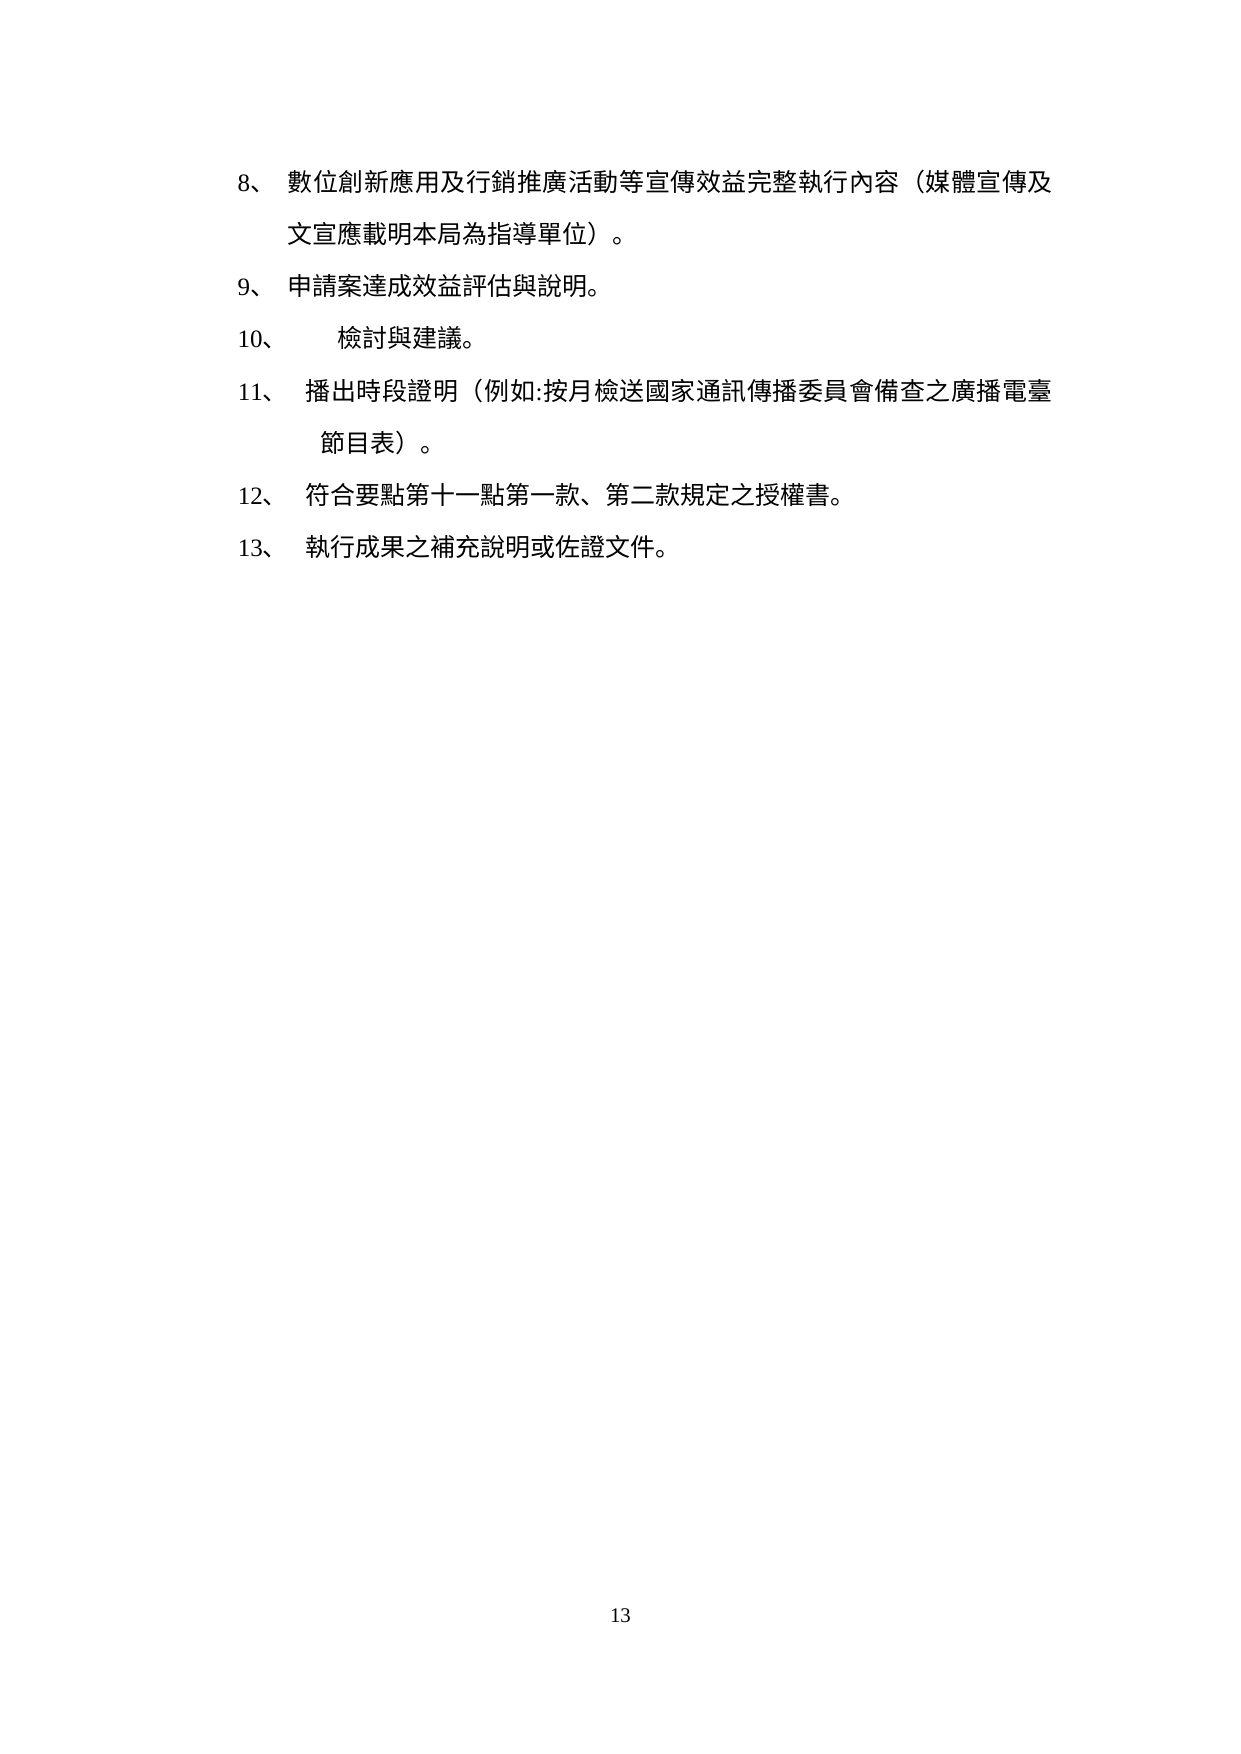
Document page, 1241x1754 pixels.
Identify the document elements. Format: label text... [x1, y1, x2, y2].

list 檢討與建議。 [237, 306, 1053, 358]
list 播出時段證明（例如:按月檢送國家通訊傳播委員會備查之廣播電臺節目表）。 [238, 358, 1053, 462]
list 符合要點第十一點第一款、第二款規定之授權書。 [238, 462, 1053, 514]
list 執行成果之補充說明或佐證文件。 [238, 514, 1053, 567]
list 申請案達成效益評估與說明。 [237, 254, 1053, 306]
list 數位創新應用及行銷推廣活動等宣傳效益完整執行內容（媒體宣傳及文宣應載明本局為指導單位）。 [237, 150, 1053, 254]
